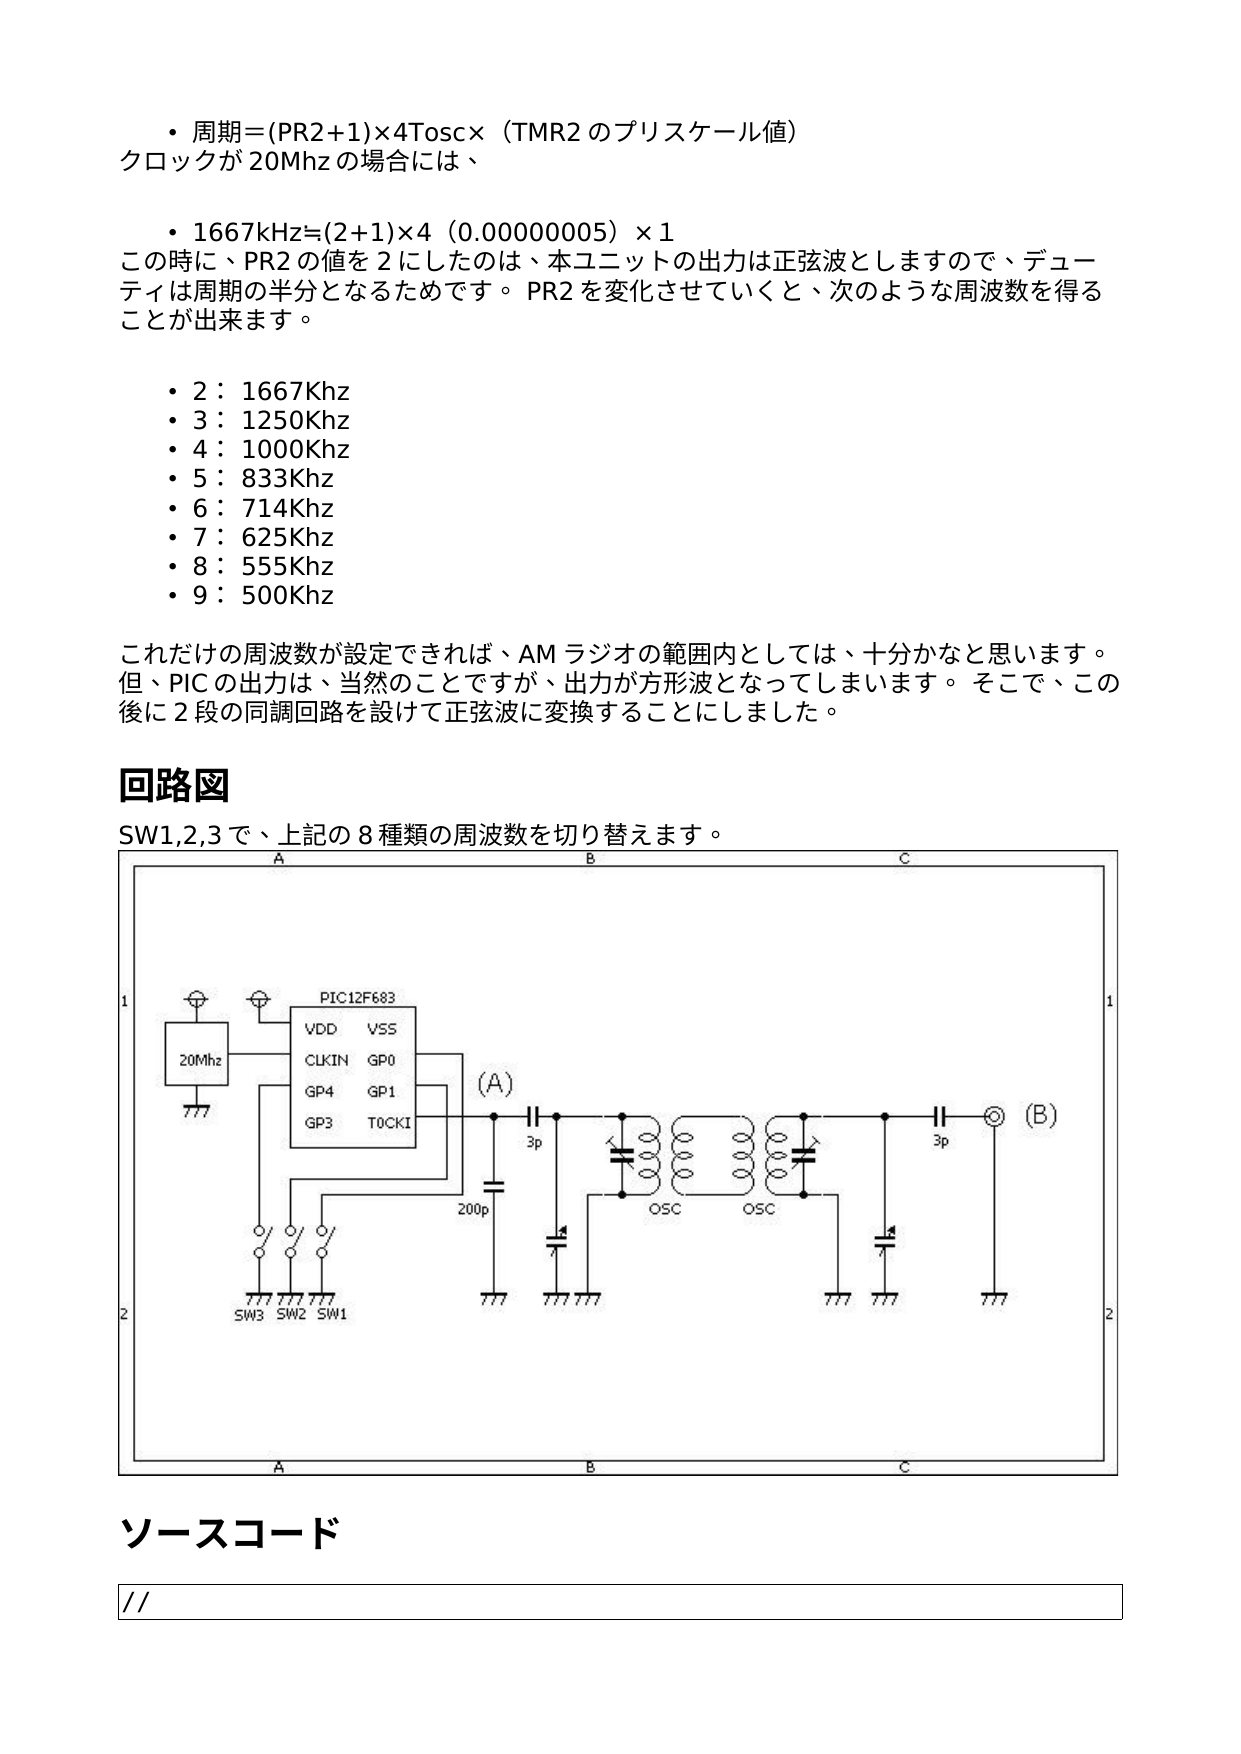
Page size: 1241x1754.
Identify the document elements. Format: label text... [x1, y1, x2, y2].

list 8： 555Khz [177, 552, 1122, 581]
subtitle 回路図 [118, 765, 1122, 808]
list 1667kHz≒(2+1)×4（0.00000005）×１ [177, 218, 1122, 248]
list 4： 1000Khz [177, 435, 1122, 464]
list 5： 833Khz [177, 464, 1122, 494]
text この時に、PR2の値を2にしたのは、本ユニットの出力は正弦波としますので、デューティは周期の半分となるためです。 PR2を変化させていくと、次のような周波数を得ることが出来ます。 [118, 248, 1122, 335]
list 7： 625Khz [177, 523, 1122, 552]
list 6： 714Khz [177, 494, 1122, 523]
subtitle ソースコード [118, 1513, 1122, 1556]
list 2： 1667Khz [177, 377, 1122, 406]
text これだけの周波数が設定できれば、AMラジオの範囲内としては、十分かなと思います。 但、PICの出力は、当然のことですが、出力が方形波となってしまいます。 そこで、この後に2段の同調回路を設けて正弦波に変換することにしました。 [118, 640, 1122, 727]
text クロックが20Mhzの場合には、 [118, 147, 1122, 176]
table_header // [119, 1585, 1122, 1619]
list 周期＝(PR2+1)×4Tosc×（TMR2のプリスケール値） [177, 118, 1122, 147]
list 9： 500Khz [177, 581, 1122, 610]
list 3： 1250Khz [177, 406, 1122, 435]
picture [118, 850, 1119, 1476]
text SW1,2,3で、上記の8種類の周波数を切り替えます。 [118, 821, 1122, 1475]
